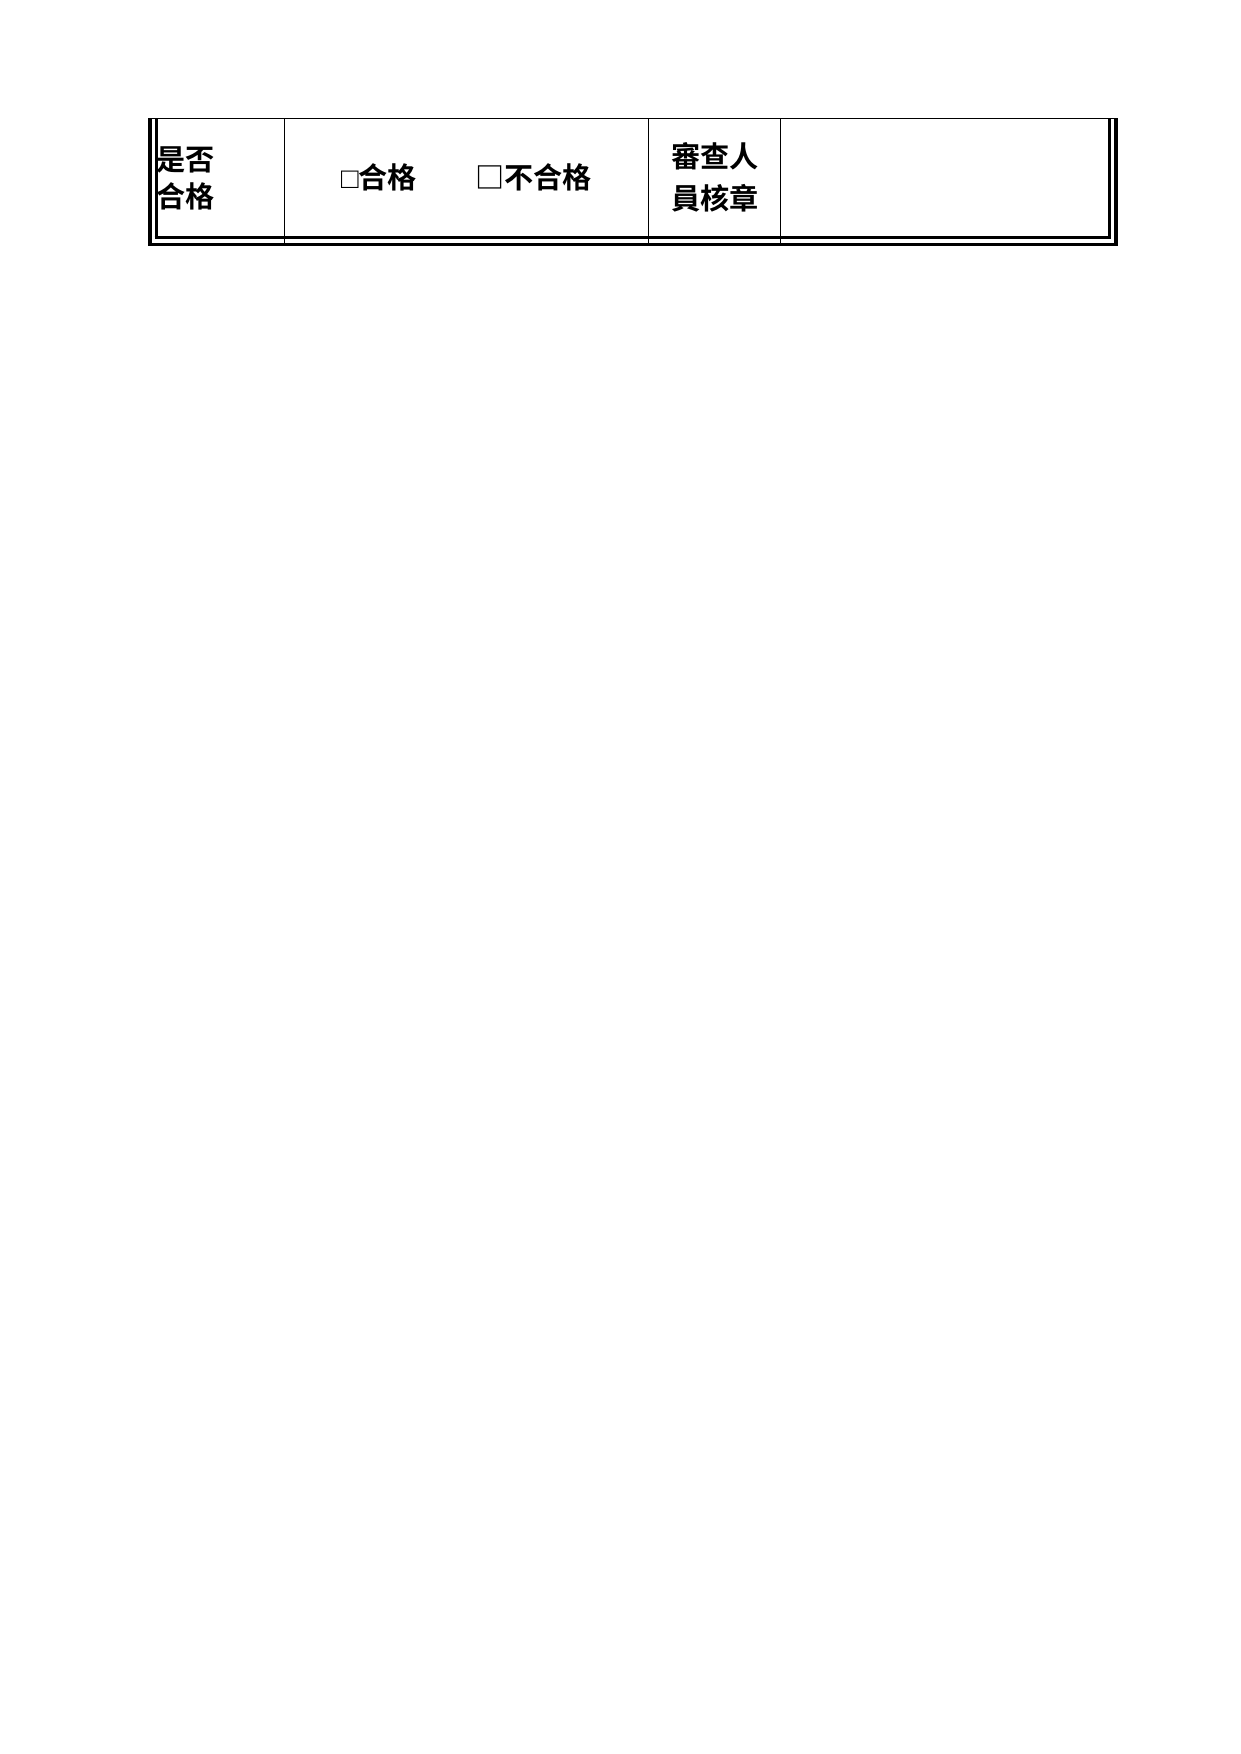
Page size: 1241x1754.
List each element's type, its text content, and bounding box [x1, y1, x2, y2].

table_cell [781, 119, 1108, 236]
table_cell 審查人 員核章 [649, 119, 780, 236]
table_cell □合格 □不合格 [285, 119, 648, 236]
table_cell 是否 合格 [158, 119, 284, 236]
